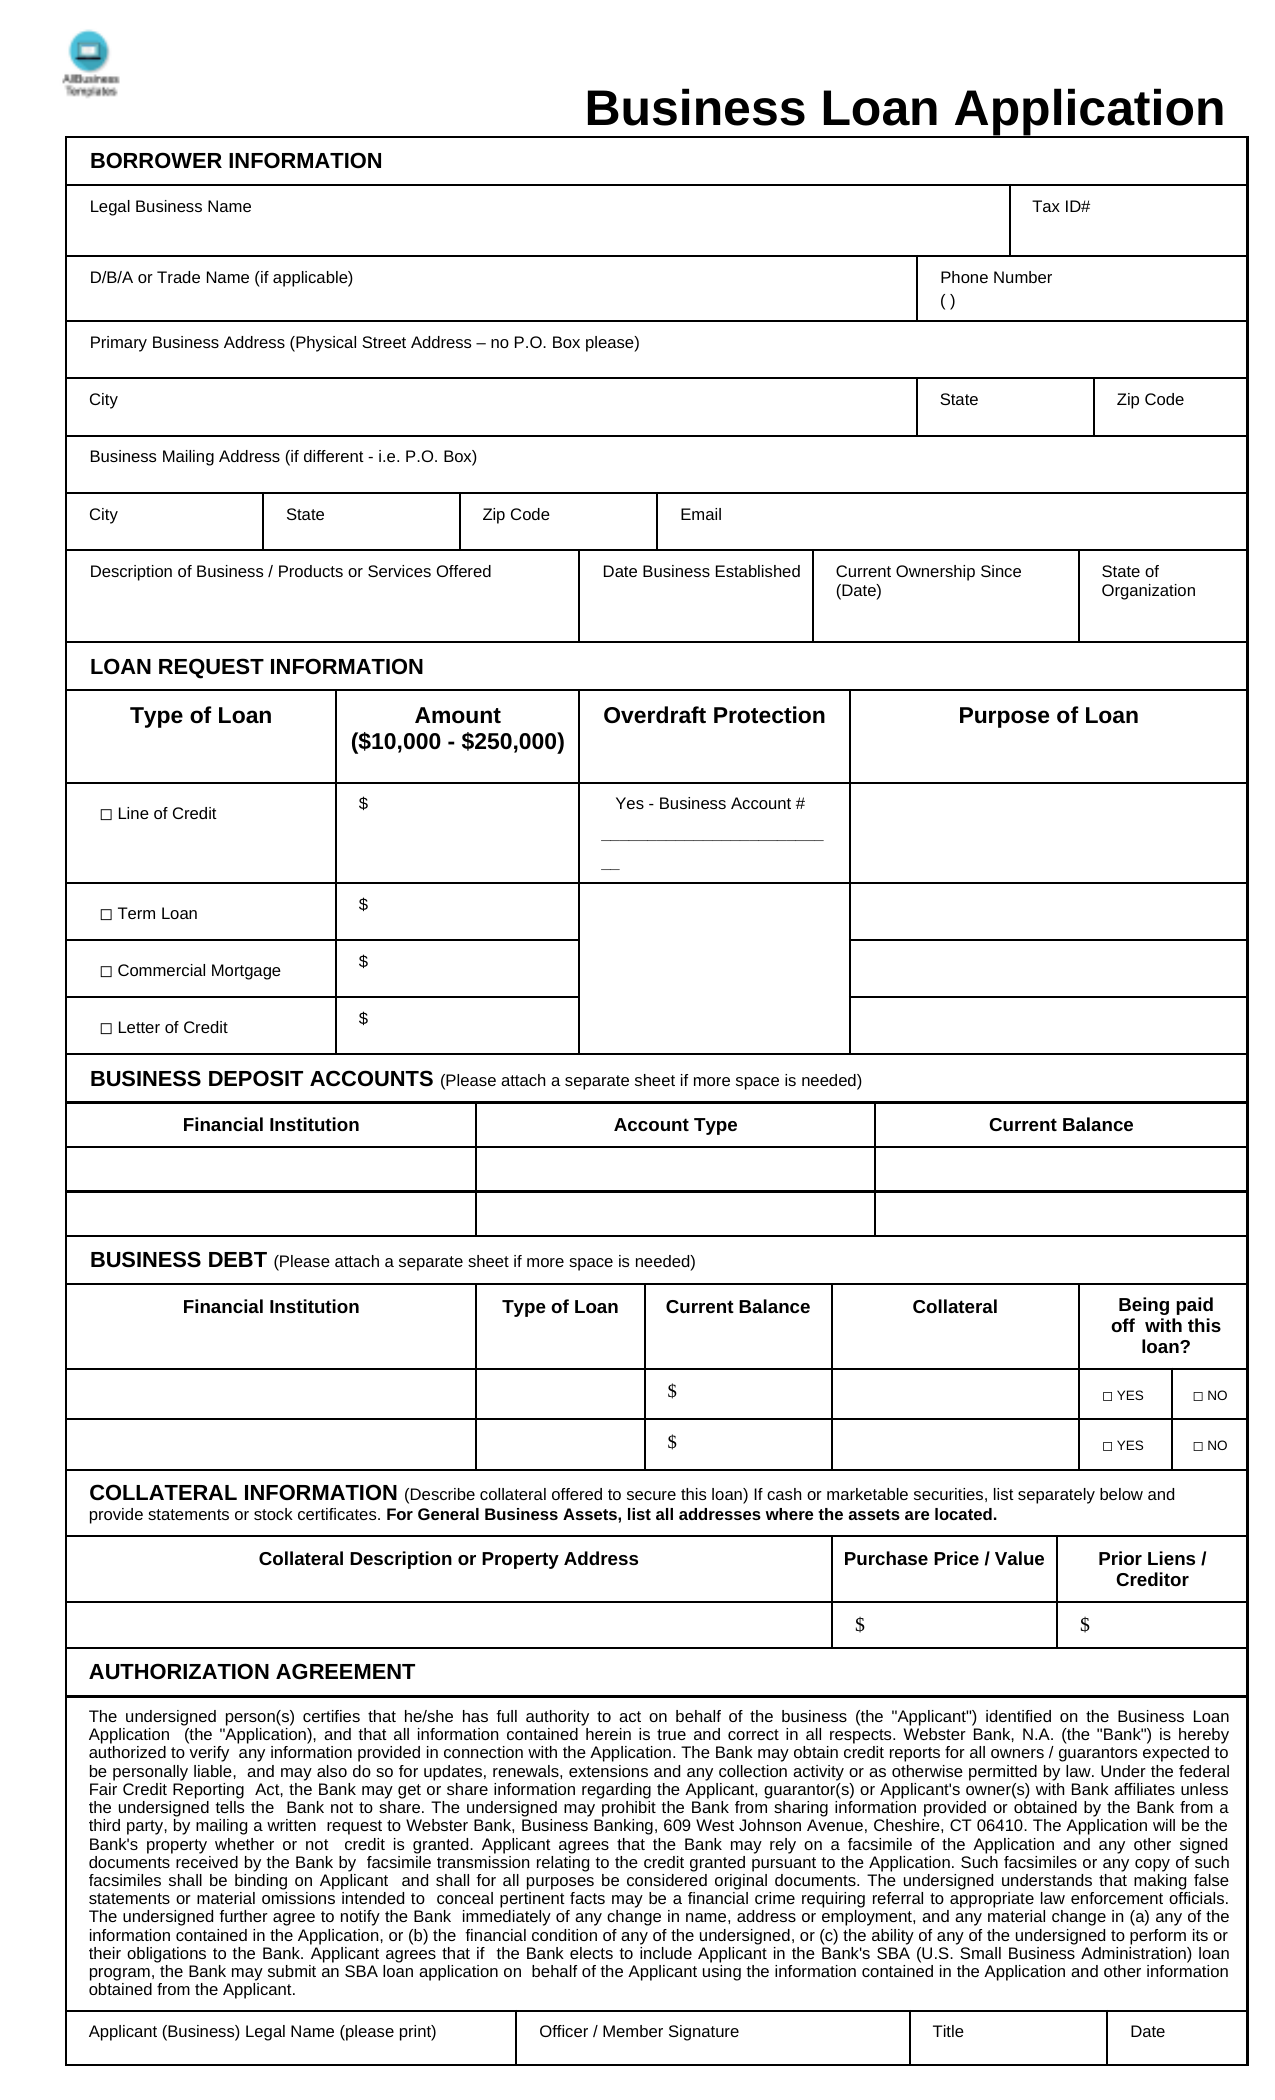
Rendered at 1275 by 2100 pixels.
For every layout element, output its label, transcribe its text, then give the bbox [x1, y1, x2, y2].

table_cell Account Type [477, 1104, 874, 1146]
table_cell Date [1108, 2012, 1246, 2064]
table_cell Amount ($10,000 - $250,000) [337, 691, 578, 782]
table_cell ◻ Term Loan [67, 884, 335, 939]
table_cell Officer / Member Signature [517, 2012, 909, 2064]
table_cell $ [646, 1370, 831, 1418]
table_cell [851, 941, 1246, 996]
table_cell The undersigned person(s) certifies that he/she has full authority to act on behalf of the business (the "Applicant") identified on the Business Loan Application (the "Application), and that all information contained herein is true and correct in all respects. Webster Bank, N.A. (the "Bank") is hereby authorized to verify any information provided in connection with the Application. The Bank may obtain credit reports for all owners / guarantors expected to be personally liable, and may also do so for updates, renewals, extensions and any collection activity or as otherwise permitted by law. Under the federal Fair Credit Reporting Act, the Bank may get or share information regarding the Applicant, guarantor(s) or Applicant's owner(s) with Bank affiliates unless the undersigned tells the Bank not to share. The undersigned may prohibit the Bank from sharing information provided or obtained by the Bank from a third party, by mailing a written request to Webster Bank, Business Banking, 609 West Johnson Avenue, Cheshire, CT 06410. The Application will be the Bank's property whether or not credit is granted. Applicant agrees that the Bank may rely on a facsimile of the Application and any other signed documents received by the Bank by facsimile transmission relating to the credit granted pursuant to the Application. Such facsimiles or any copy of such facsimiles shall be binding on Applicant and shall for all purposes be considered original documents. The undersigned understands that making false statements or material omissions intended to conceal pertinent facts may be a financial crime requiring referral to appropriate law enforcement officials. The undersigned further agree to notify the Bank immediately of any change in name, address or employment, and any material change in (a) any of the information contained in the Application, or (b) the financial condition of any of the undersigned, or (c) the ability of any of the undersigned to perform its or their obligations to the Bank. Applicant agrees that if the Bank elects to include Applicant in the Bank's SBA (U.S. Small Business Administration) loan program, the Bank may submit an SBA loan application on behalf of the Applicant using the information contained in the Application and other information obtained from the Applicant. [67, 1698, 1246, 2010]
table_cell Tax ID# [1011, 186, 1246, 255]
table_cell [477, 1420, 644, 1469]
table_cell [67, 1370, 475, 1418]
table_cell ◻ NO [1173, 1370, 1246, 1418]
table_cell [477, 1148, 874, 1190]
table_cell Primary Business Address (Physical Street Address – no P.O. Box please) [67, 322, 1246, 377]
table_cell Business Mailing Address (if different - i.e. P.O. Box) [67, 437, 1246, 492]
table_cell $ [337, 998, 578, 1053]
table_cell $ [833, 1603, 1056, 1647]
table_cell [876, 1193, 1246, 1235]
table_cell $ [1058, 1603, 1246, 1647]
table_cell State of Organization [1080, 551, 1246, 641]
table_cell Type of Loan [67, 691, 335, 782]
table_cell Purpose of Loan [851, 691, 1246, 782]
table_cell Prior Liens / Creditor [1058, 1537, 1246, 1601]
table_cell Email [658, 494, 1246, 549]
table_cell Yes - Business Account # __________________________ [580, 784, 849, 882]
table_cell COLLATERAL INFORMATION (Describe collateral offered to secure this loan) If cash or marketable securities, list separately below and provide statements or stock certificates. For General Business Assets, list all addresses where the assets are located. [67, 1471, 1246, 1535]
table_cell $ [646, 1420, 831, 1469]
table_cell State [264, 494, 459, 549]
table_cell LOAN REQUEST INFORMATION [67, 643, 1246, 689]
table_cell ◻ YES [1080, 1420, 1171, 1469]
table_cell Applicant (Business) Legal Name (please print) [67, 2012, 515, 2064]
table_cell Being paid off with this loan? [1080, 1285, 1246, 1367]
table_cell ◻ Line of Credit [67, 784, 335, 882]
table_cell [580, 884, 849, 1053]
table_cell Title [911, 2012, 1106, 2064]
table_cell Date Business Established [580, 551, 812, 641]
table_cell [477, 1370, 644, 1418]
table_cell Zip Code [1095, 379, 1246, 434]
table_cell Financial Institution [67, 1104, 475, 1146]
table_cell [67, 1148, 475, 1190]
table_cell City [67, 379, 916, 434]
table_cell Description of Business / Products or Services Offered [67, 551, 578, 641]
table_cell Zip Code [461, 494, 656, 549]
table_cell [833, 1370, 1078, 1418]
table_cell Type of Loan [477, 1285, 644, 1367]
table_header BORROWER INFORMATION [67, 138, 1246, 184]
table_cell Legal Business Name [67, 186, 1009, 255]
table_cell Overdraft Protection [580, 691, 849, 782]
table_cell [67, 1420, 475, 1469]
table_cell [67, 1193, 475, 1235]
text Business Loan Application [37, 78, 1226, 136]
table_cell $ [337, 884, 578, 939]
table_cell Collateral [833, 1285, 1078, 1367]
table_cell Purchase Price / Value [833, 1537, 1056, 1601]
table_cell [833, 1420, 1078, 1469]
table_cell State [918, 379, 1093, 434]
table_cell [67, 1603, 831, 1647]
table_cell ◻ Commercial Mortgage [67, 941, 335, 996]
table_cell D/B/A or Trade Name (if applicable) [67, 257, 916, 320]
picture [40, 13, 141, 120]
table_cell Current Ownership Since (Date) [814, 551, 1078, 641]
table_cell Collateral Description or Property Address [67, 1537, 831, 1601]
table_cell $ [337, 784, 578, 882]
table_cell [876, 1148, 1246, 1190]
table_cell Current Balance [876, 1104, 1246, 1146]
table_cell Current Balance [646, 1285, 831, 1367]
table_cell BUSINESS DEBT (Please attach a separate sheet if more space is needed) [67, 1237, 1246, 1283]
table_cell [851, 998, 1246, 1053]
table_cell Phone Number ( ) [918, 257, 1246, 320]
table_cell ◻ YES [1080, 1370, 1171, 1418]
table_cell City [67, 494, 262, 549]
table_cell [477, 1193, 874, 1235]
table_cell $ [337, 941, 578, 996]
table_cell BUSINESS DEPOSIT ACCOUNTS (Please attach a separate sheet if more space is needed) [67, 1055, 1246, 1101]
table_cell ◻ Letter of Credit [67, 998, 335, 1053]
table_cell ◻ NO [1173, 1420, 1246, 1469]
table_cell [851, 884, 1246, 939]
table_cell [851, 784, 1246, 882]
table_cell AUTHORIZATION AGREEMENT [67, 1649, 1246, 1695]
table_cell Financial Institution [67, 1285, 475, 1367]
